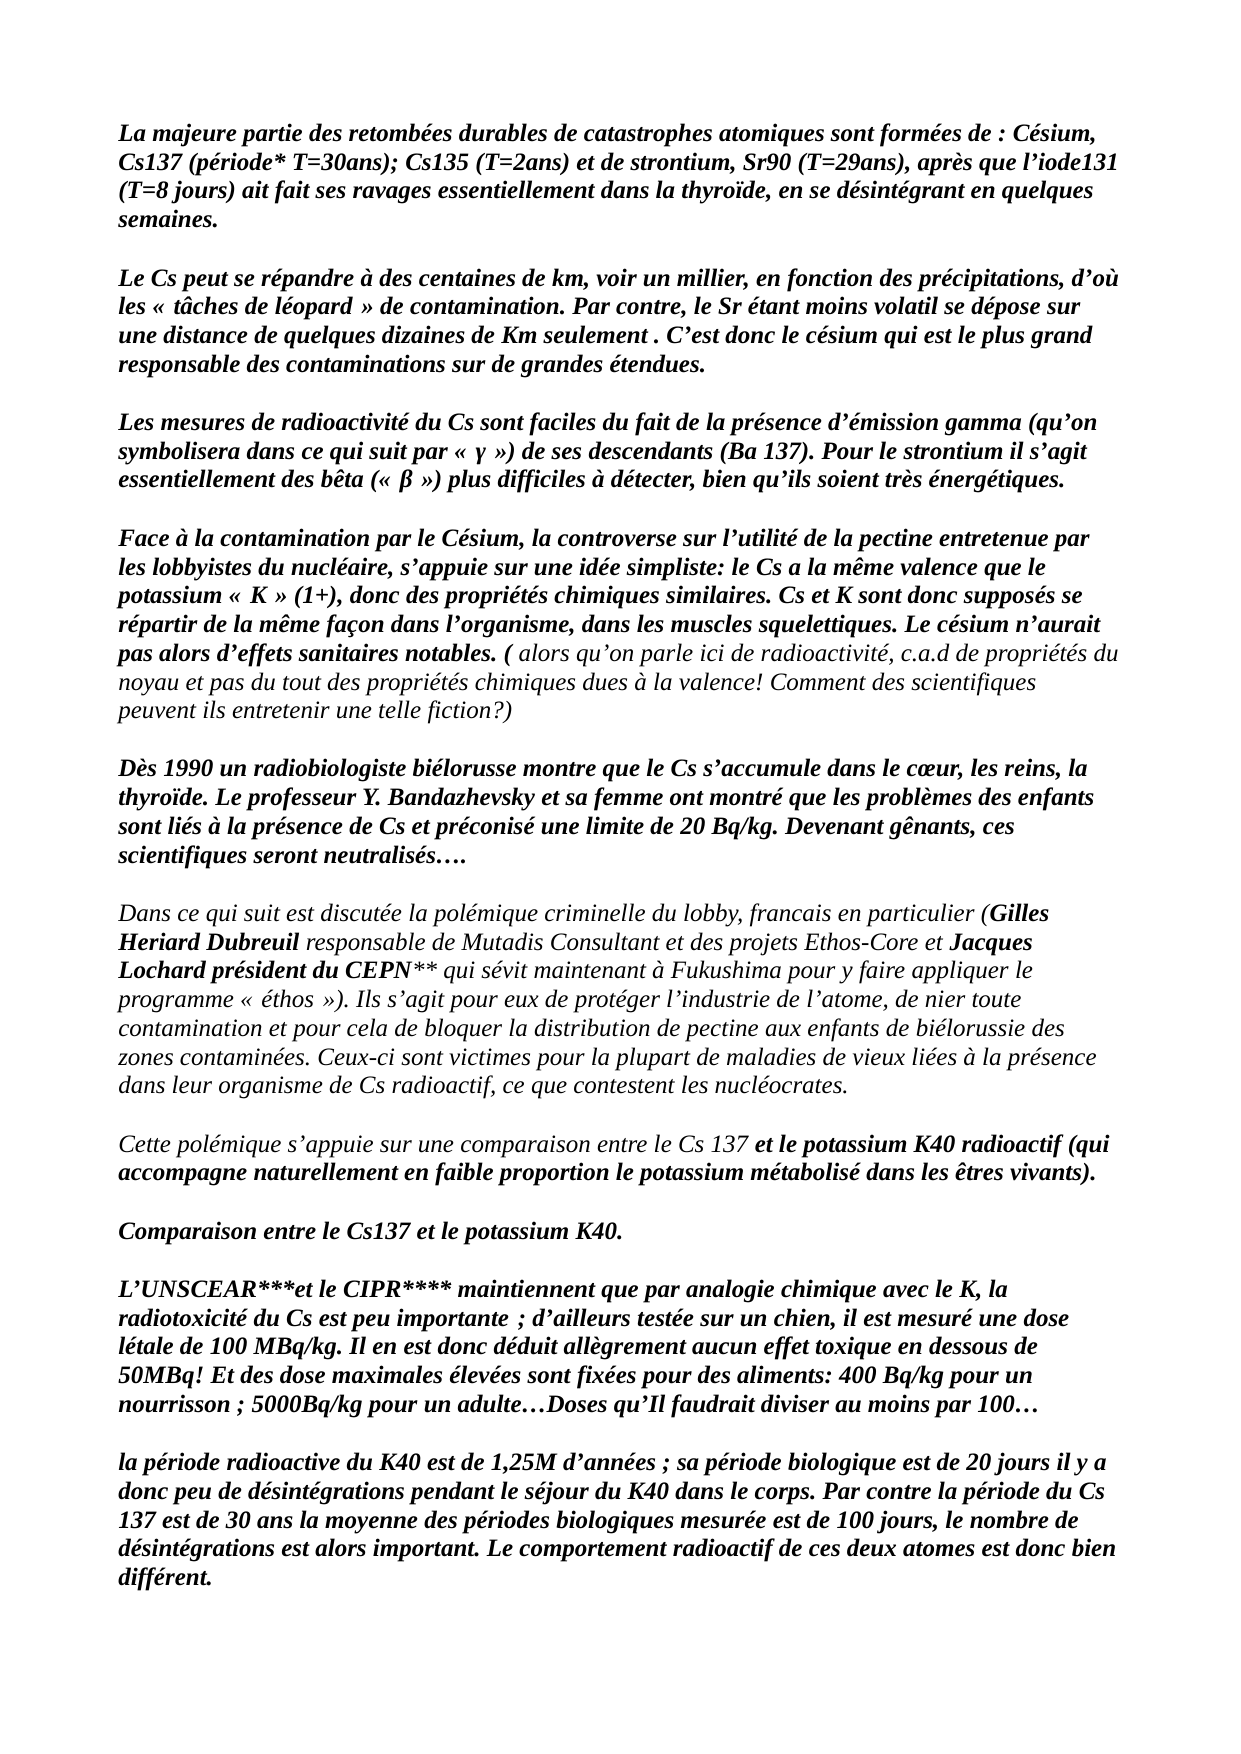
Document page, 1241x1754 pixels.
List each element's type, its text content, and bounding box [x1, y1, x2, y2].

text Cette polémique s’appuie sur une comparaison entre le Cs 137 et le potassium K40 radioactif (qui accompagne naturellement en faible proportion le potassium métabolisé dans les êtres vivants). [118, 1129, 1122, 1186]
text Le Cs peut se répandre à des centaines de km, voir un millier, en fonction des précipitations, d’où les « tâches de léopard » de contamination. Par contre, le Sr étant moins volatil se dépose sur une distance de quelques dizaines de Km seulement . C’est donc le césium qui est le plus grand responsable des contaminations sur de grandes étendues. [118, 263, 1122, 378]
text L’UNSCEAR***et le CIPR**** maintiennent que par analogie chimique avec le K, la radiotoxicité du Cs est peu importante ; d’ailleurs testée sur un chien, il est mesuré une dose létale de 100 MBq/kg. Il en est donc déduit allègrement aucun effet toxique en dessous de 50MBq! Et des dose maximales élevées sont fixées pour des aliments: 400 Bq/kg pour un nourrisson ; 5000Bq/kg pour un adulte…Doses qu’Il faudrait diviser au moins par 100… [118, 1274, 1122, 1418]
text Dans ce qui suit est discutée la polémique criminelle du lobby, francais en particulier (Gilles Heriard Dubreuil responsable de Mutadis Consultant et des projets Ethos-Core et Jacques Lochard président du CEPN** qui sévit maintenant à Fukushima pour y faire appliquer le programme « éthos »). Ils s’agit pour eux de protéger l’industrie de l’atome, de nier toute contamination et pour cela de bloquer la distribution de pectine aux enfants de biélorussie des zones contaminées. Ceux-ci sont victimes pour la plupart de maladies de vieux liées à la présence dans leur organisme de Cs radioactif, ce que contestent les nucléocrates. [118, 898, 1122, 1099]
text Comparaison entre le Cs137 et le potassium K40. [118, 1216, 1122, 1244]
text la période radioactive du K40 est de 1,25M d’années ; sa période biologique est de 20 jours il y a donc peu de désintégrations pendant le séjour du K40 dans le corps. Par contre la période du Cs 137 est de 30 ans la moyenne des périodes biologiques mesurée est de 100 jours, le nombre de désintégrations est alors important. Le comportement radioactif de ces deux atomes est donc bien différent. [118, 1447, 1122, 1591]
text Face à la contamination par le Césium, la controverse sur l’utilité de la pectine entretenue par les lobbyistes du nucléaire, s’appuie sur une idée simpliste: le Cs a la même valence que le potassium « K » (1+), donc des propriétés chimiques similaires. Cs et K sont donc supposés se répartir de la même façon dans l’organisme, dans les muscles squelettiques. Le césium n’aurait pas alors d’effets sanitaires notables. ( alors qu’on parle ici de radioactivité, c.a.d de propriétés du noyau et pas du tout des propriétés chimiques dues à la valence! Comment des scientifiques peuvent ils entretenir une telle fiction?) [118, 523, 1122, 724]
text La majeure partie des retombées durables de catastrophes atomiques sont formées de : Césium, Cs137 (période* T=30ans); Cs135 (T=2ans) et de strontium, Sr90 (T=29ans), après que l’iode131 (T=8 jours) ait fait ses ravages essentiellement dans la thyroïde, en se désintégrant en quelques semaines. [118, 118, 1122, 233]
text Les mesures de radioactivité du Cs sont faciles du fait de la présence d’émission gamma (qu’on symbolisera dans ce qui suit par « γ ») de ses descendants (Ba 137). Pour le strontium il s’agit essentiellement des bêta (« β ») plus difficiles à détecter, bien qu’ils soient très énergétiques. [118, 407, 1122, 493]
text Dès 1990 un radiobiologiste biélorusse montre que le Cs s’accumule dans le cœur, les reins, la thyroïde. Le professeur Y. Bandazhevsky et sa femme ont montré que les problèmes des enfants sont liés à la présence de Cs et préconisé une limite de 20 Bq/kg. Devenant gênants, ces scientifiques seront neutralisés…. [118, 753, 1122, 868]
